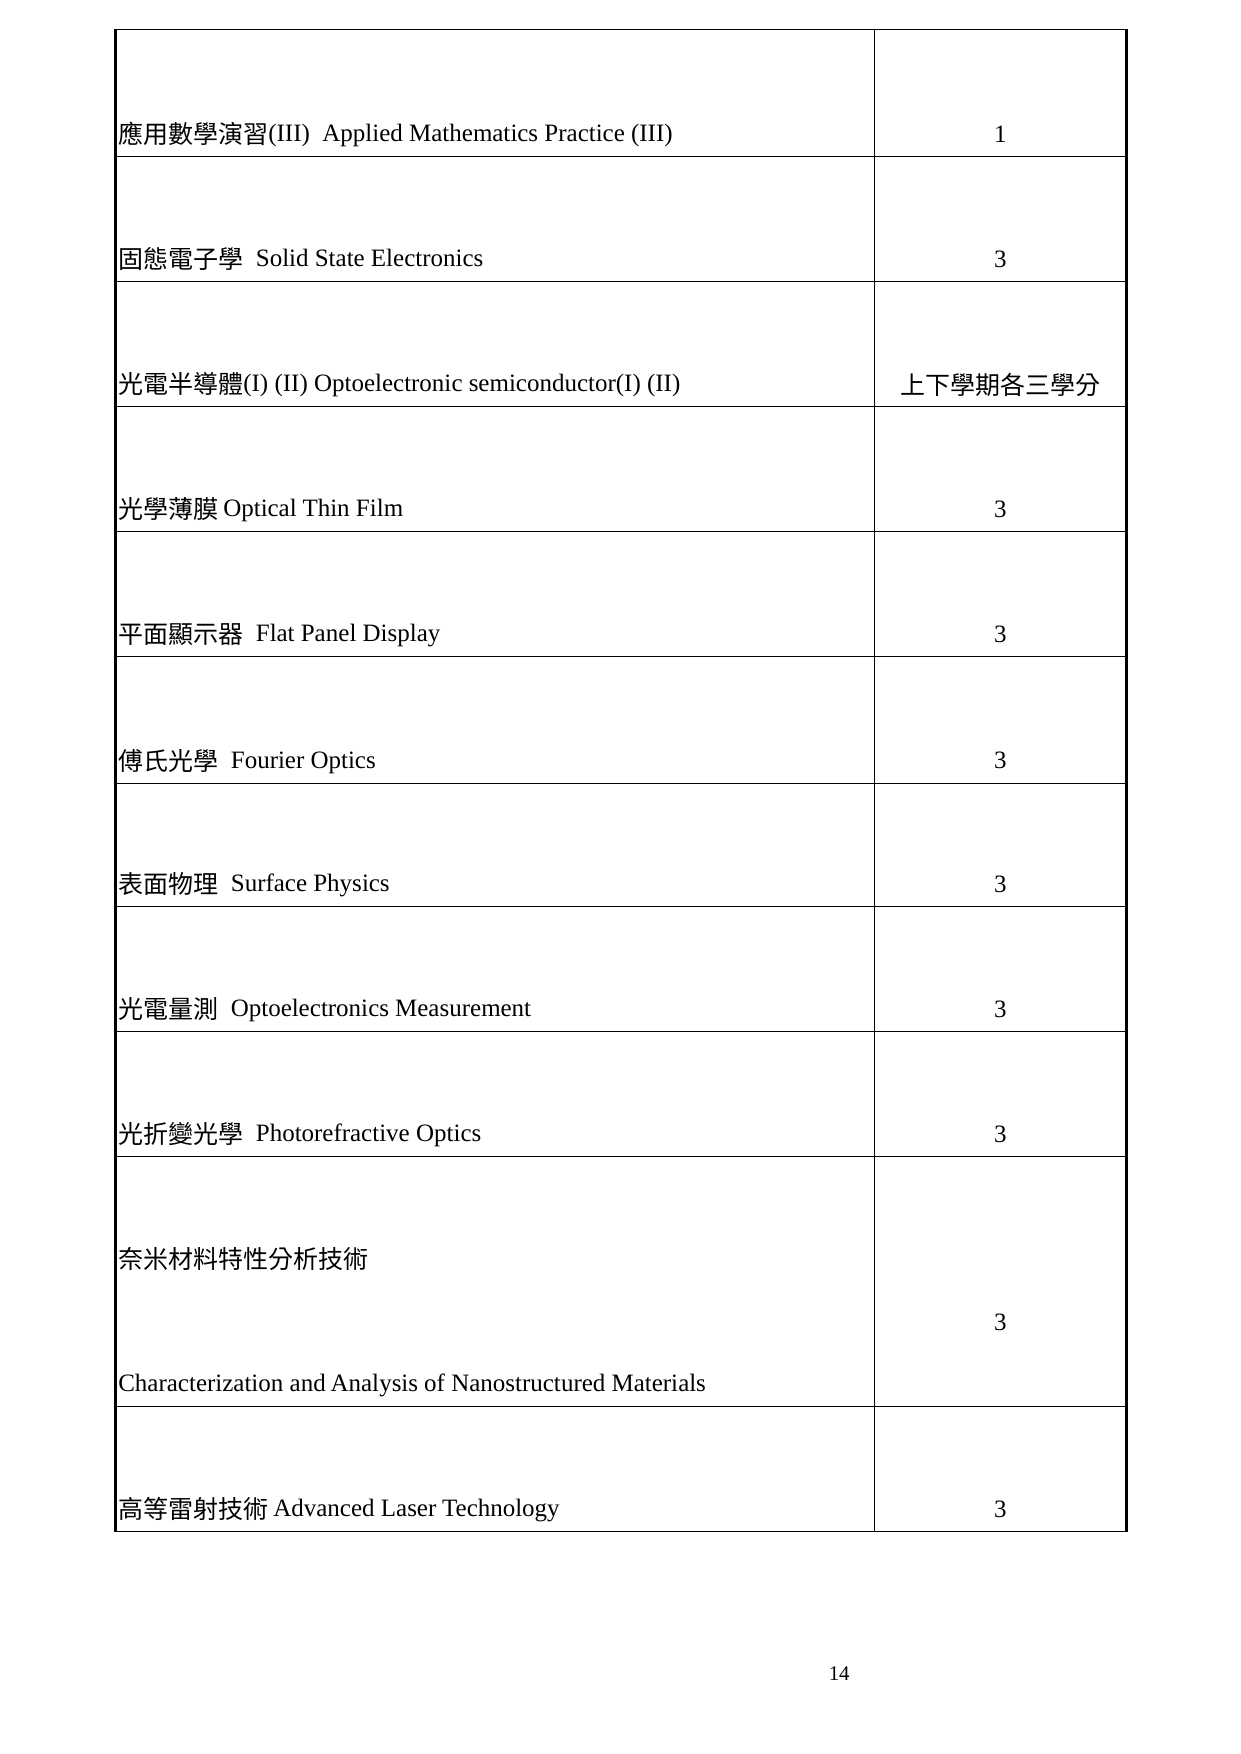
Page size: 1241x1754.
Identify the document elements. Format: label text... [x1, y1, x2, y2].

table_cell 平面顯示器 Flat Panel Display [117, 532, 874, 656]
table_cell 固態電子學 Solid State Electronics [117, 157, 874, 281]
table_cell 奈米材料特性分析技術 Characterization and Analysis of Nanostructured Materials [117, 1157, 874, 1406]
table_cell 上下學期各三學分 [875, 282, 1125, 406]
table_cell 3 [875, 157, 1125, 281]
table_cell 3 [875, 907, 1125, 1031]
table_cell 1 [875, 30, 1125, 156]
table_cell 3 [875, 1157, 1125, 1406]
table_cell 3 [875, 784, 1125, 906]
table_cell 應用數學演習(III) Applied Mathematics Practice (III) [117, 30, 874, 156]
table_cell 3 [875, 407, 1125, 531]
table_cell 光折變光學 Photorefractive Optics [117, 1032, 874, 1156]
table_cell 光學薄膜Optical Thin Film [117, 407, 874, 531]
table_cell 3 [875, 657, 1125, 783]
table_cell 高等雷射技術Advanced Laser Technology [117, 1407, 874, 1531]
table_cell 光電量測 Optoelectronics Measurement [117, 907, 874, 1031]
table_cell 光電半導體(I) (II) Optoelectronic semiconductor(I) (II) [117, 282, 874, 406]
table_cell 3 [875, 1032, 1125, 1156]
table_cell 傅氏光學 Fourier Optics [117, 657, 874, 783]
table_cell 表面物理 Surface Physics [117, 784, 874, 906]
table_cell 3 [875, 1407, 1125, 1531]
table_cell 3 [875, 532, 1125, 656]
